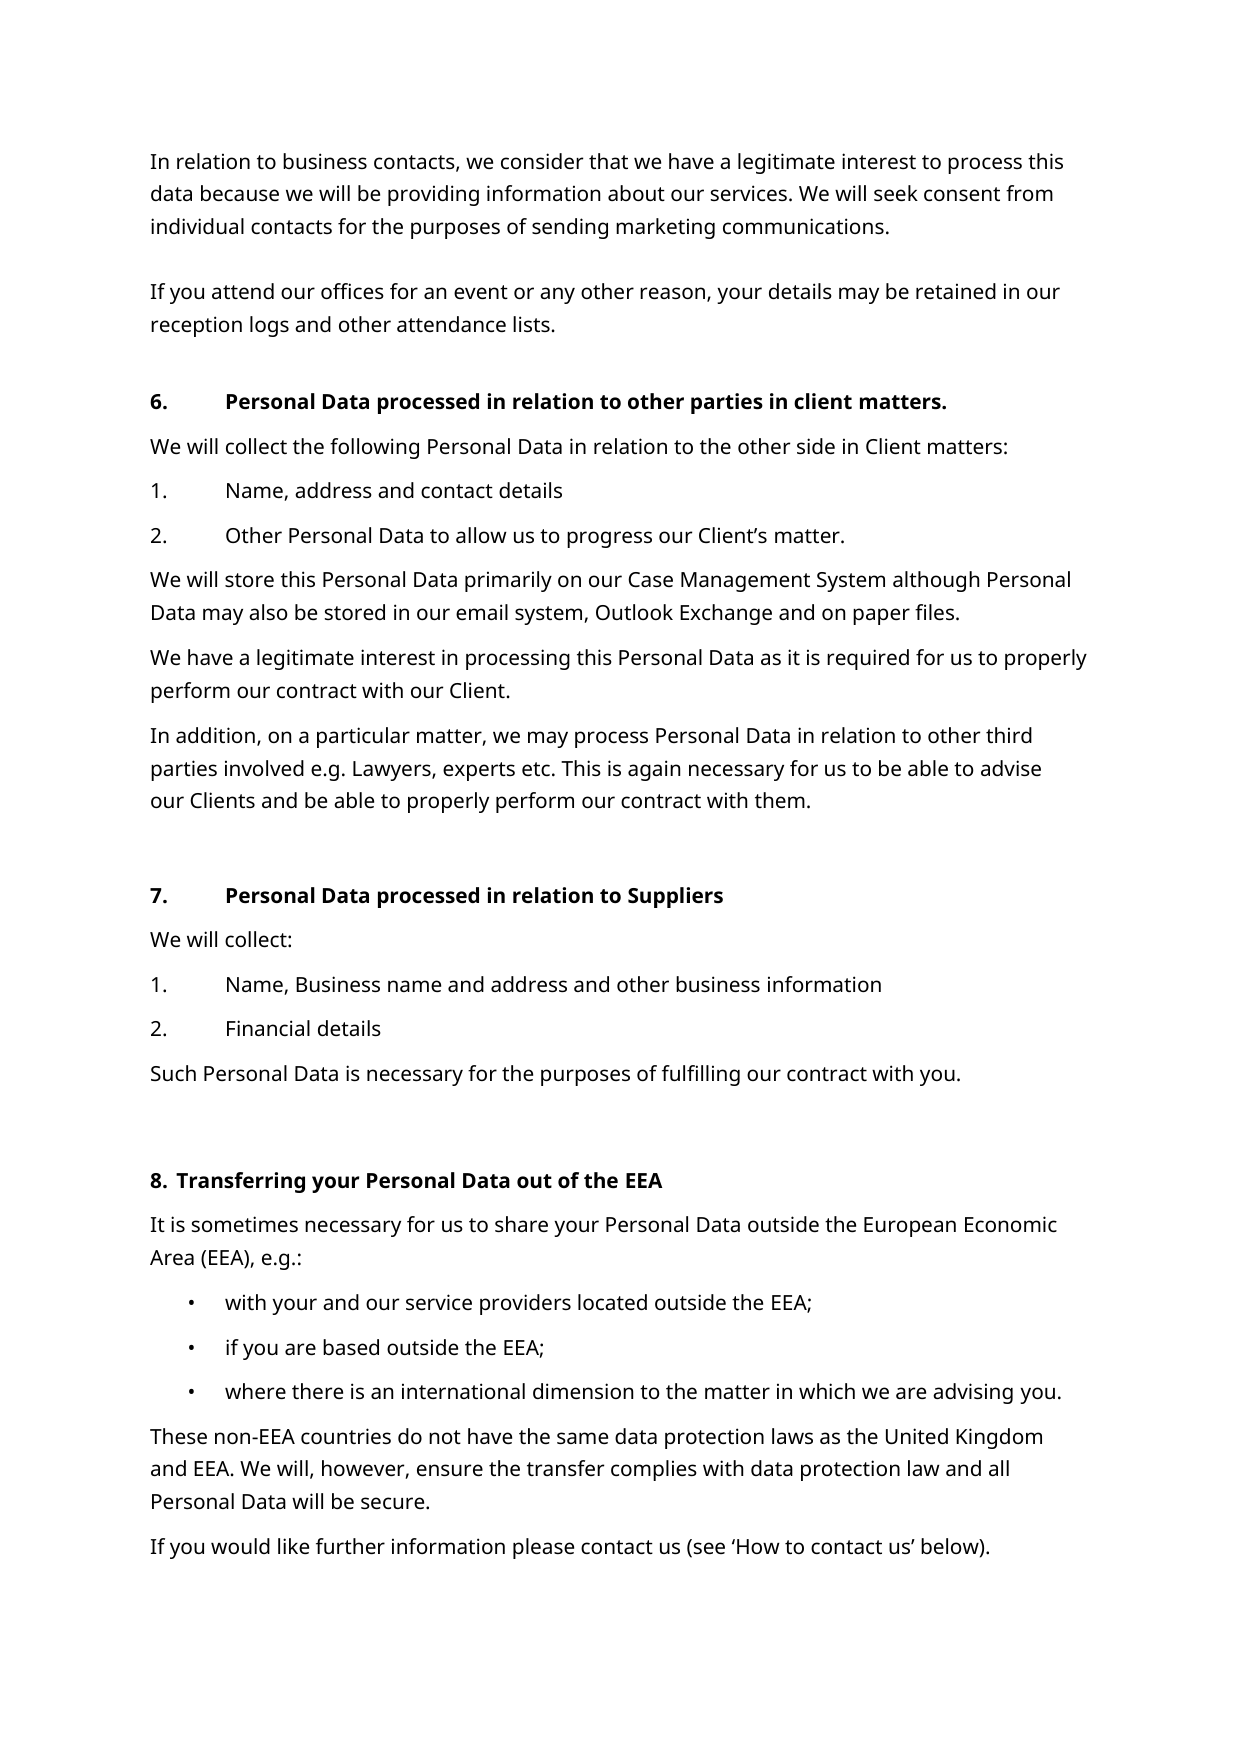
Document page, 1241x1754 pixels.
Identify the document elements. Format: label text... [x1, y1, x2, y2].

text We have a legitimate interest in processing this Personal Data as it is required for us to properly perform our contract with our Client. [150, 643, 1113, 704]
list Other Personal Data to allow us to progress our Client’s matter. [150, 521, 1113, 549]
text In addition, on a particular matter, we may process Personal Data in relation to other third parties involved e.g. Lawyers, experts etc. This is again necessary for us to be able to advise our Clients and be able to properly perform our contract with them. [150, 721, 1078, 815]
text We will collect the following Personal Data in relation to the other side in Client matters: [150, 432, 1113, 460]
list Name, address and contact details [150, 476, 1113, 505]
subtitle Transferring your Personal Data out of the EEA [150, 1166, 1113, 1194]
text If you would like further information please contact us (see ‘How to contact us’ below). [150, 1532, 1113, 1560]
text Such Personal Data is necessary for the purposes of fulfilling our contract with you. [150, 1059, 1113, 1087]
list if you are based outside the EEA; [187, 1333, 1113, 1361]
subtitle Personal Data processed in relation to other parties in client matters. [150, 387, 1113, 416]
text It is sometimes necessary for us to share your Personal Data outside the European Economic Area (EEA), e.g.: [150, 1210, 1062, 1271]
text We will collect: [150, 925, 1113, 954]
text In relation to business contacts, we consider that we have a legitimate interest to process this data because we will be providing information about our services. We will seek consent from individual contacts for the purposes of sending marketing communications. [150, 147, 1113, 240]
list Name, Business name and address and other business information [150, 970, 1113, 998]
text We will store this Personal Data primarily on our Case Management System although Personal Data may also be stored in our email system, Outlook Exchange and on paper files. [150, 566, 1074, 627]
list with your and our service providers located outside the EEA; [187, 1288, 1113, 1317]
list where there is an international dimension to the matter in which we are advising you. [187, 1377, 1113, 1406]
text If you attend our offices for an event or any other reason, your details may be retained in our reception logs and other attendance lists. [150, 277, 1113, 338]
subtitle 7. Personal Data processed in relation to Suppliers [150, 881, 1113, 909]
list Financial details [150, 1014, 1113, 1043]
text These non-EEA countries do not have the same data protection laws as the United Kingdom and EEA. We will, however, ensure the transfer complies with data protection law and all Personal Data will be secure. [150, 1422, 1086, 1516]
